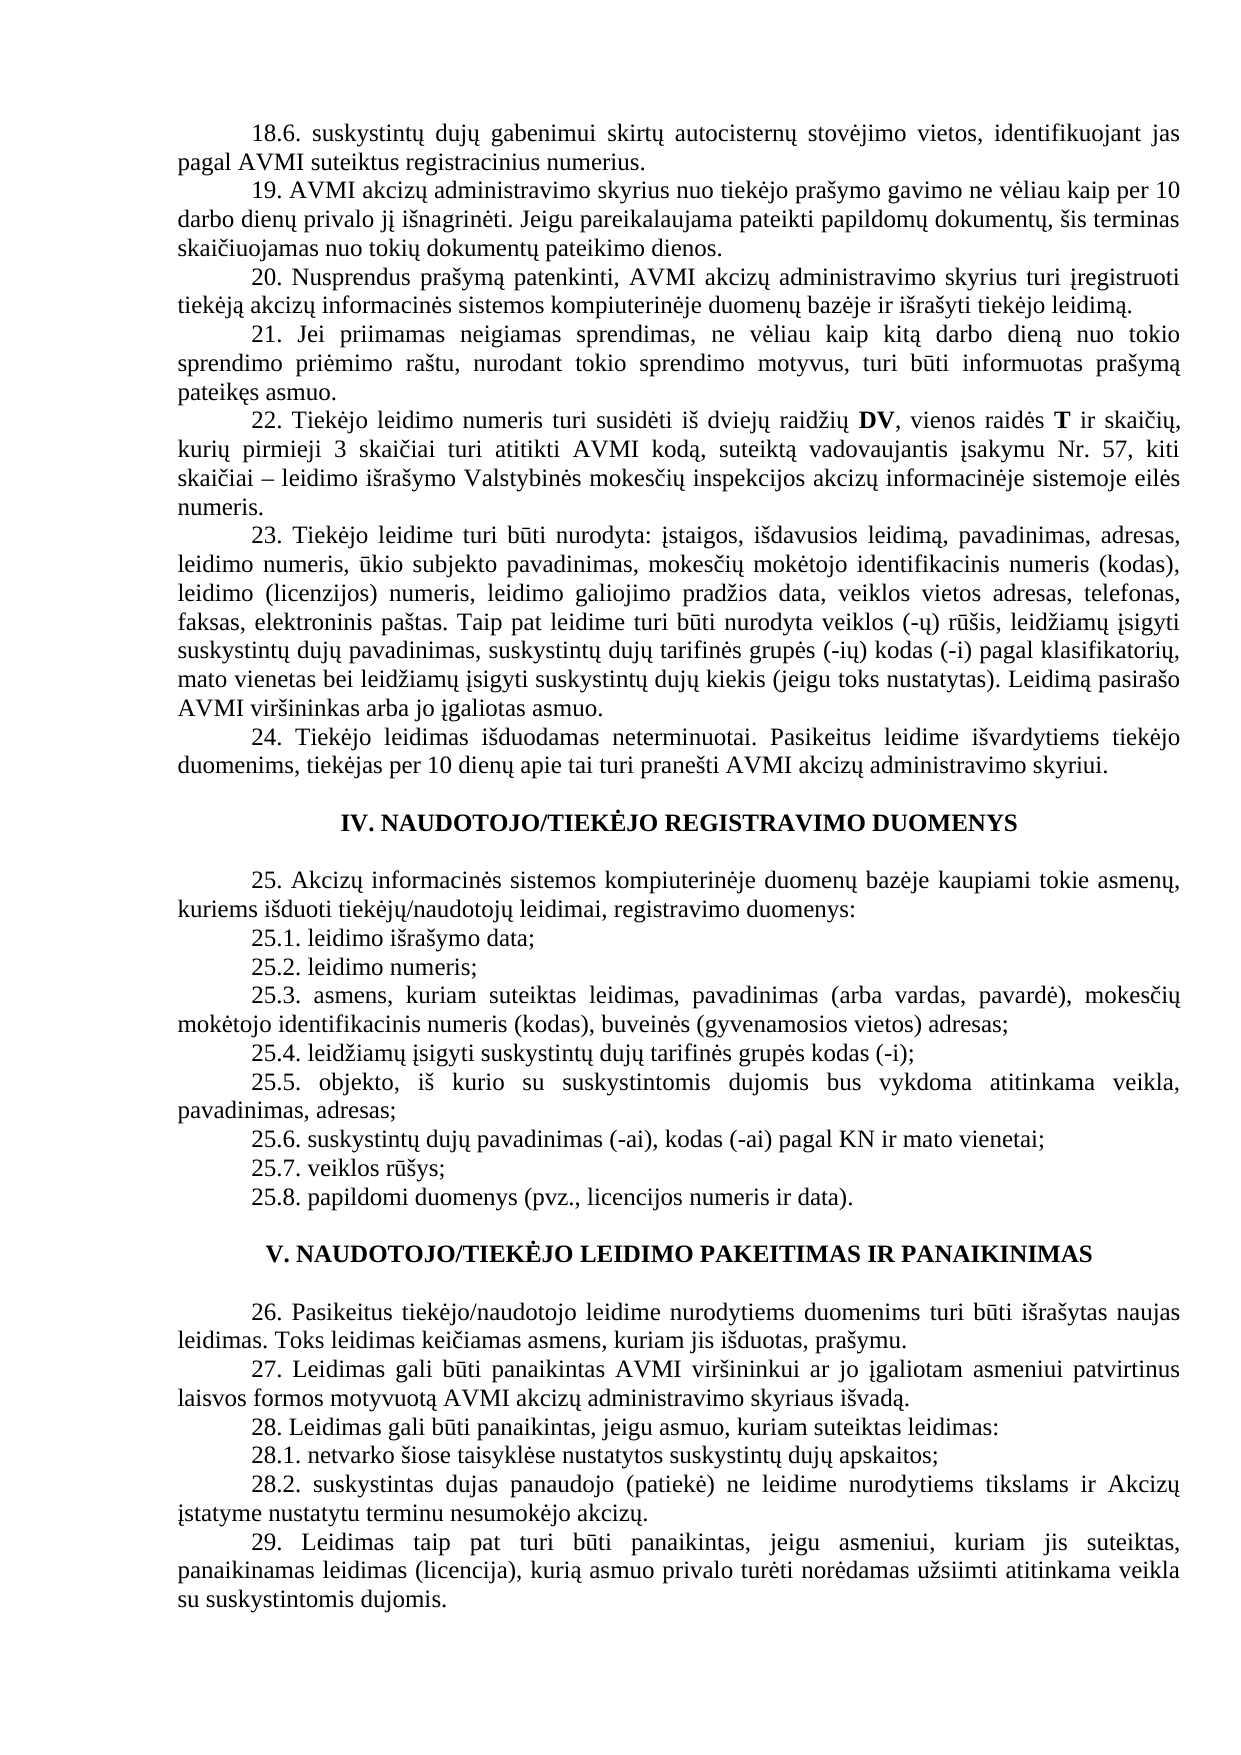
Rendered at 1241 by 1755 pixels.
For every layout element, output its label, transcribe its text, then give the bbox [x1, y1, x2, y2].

text 23. Tiekėjo leidime turi būti nurodyta: įstaigos, išdavusios leidimą, pavadinimas, adresas, leidimo numeris, ūkio subjekto pavadinimas, mokesčių mokėtojo identifikacinis numeris (kodas), leidimo (licenzijos) numeris, leidimo galiojimo pradžios data, veiklos vietos adresas, telefonas, faksas, elektroninis paštas. Taip pat leidime turi būti nurodyta veiklos (-ų) rūšis, leidžiamų įsigyti suskystintų dujų pavadinimas, suskystintų dujų tarifinės grupės (-ių) kodas (-i) pagal klasifikatorių, mato vienetas bei leidžiamų įsigyti suskystintų dujų kiekis (jeigu toks nustatytas). Leidimą pasirašo AVMI viršininkas arba jo įgaliotas asmuo. [177, 521, 1181, 722]
text 25.7. veiklos rūšys; [177, 1153, 1181, 1182]
text 29. Leidimas taip pat turi būti panaikintas, jeigu asmeniui, kuriam jis suteiktas, panaikinamas leidimas (licencija), kurią asmuo privalo turėti norėdamas užsiimti atitinkama veikla su suskystintomis dujomis. [177, 1527, 1181, 1613]
text 22. Tiekėjo leidimo numeris turi susidėti iš dviejų raidžių DV, vienos raidės T ir skaičių, kurių pirmieji 3 skaičiai turi atitikti AVMI kodą, suteiktą vadovaujantis įsakymu Nr. 57, kiti skaičiai – leidimo išrašymo Valstybinės mokesčių inspekcijos akcizų informacinėje sistemoje eilės numeris. [177, 406, 1181, 521]
text 25. Akcizų informacinės sistemos kompiuterinėje duomenų bazėje kaupiami tokie asmenų, kuriems išduoti tiekėjų/naudotojų leidimai, registravimo duomenys: [177, 866, 1181, 923]
text 26. Pasikeitus tiekėjo/naudotojo leidime nurodytiems duomenims turi būti išrašytas naujas leidimas. Toks leidimas keičiamas asmens, kuriam jis išduotas, prašymu. [177, 1297, 1181, 1354]
text 25.1. leidimo išrašymo data; [177, 923, 1181, 952]
text 25.8. papildomi duomenys (pvz., licencijos numeris ir data). [177, 1182, 1181, 1211]
text 27. Leidimas gali būti panaikintas AVMI viršininkui ar jo įgaliotam asmeniui patvirtinus laisvos formos motyvuotą AVMI akcizų administravimo skyriaus išvadą. [177, 1354, 1181, 1412]
text 28.2. suskystintas dujas panaudojo (patiekė) ne leidime nurodytiems tikslams ir Akcizų įstatyme nustatytu terminu nesumokėjo akcizų. [177, 1469, 1181, 1527]
text V. NAUDOTOJO/TIEKĖJO LEIDIMO PAKEITIMAS IR PANAIKINIMAS [177, 1239, 1181, 1268]
text 18.6. suskystintų dujų gabenimui skirtų autocisternų stovėjimo vietos, identifikuojant jas pagal AVMI suteiktus registracinius numerius. [177, 118, 1181, 176]
text 24. Tiekėjo leidimas išduodamas neterminuotai. Pasikeitus leidime išvardytiems tiekėjo duomenims, tiekėjas per 10 dienų apie tai turi pranešti AVMI akcizų administravimo skyriui. [177, 722, 1181, 779]
text IV. NAUDOTOJO/TIEKĖJO REGISTRAVIMO DUOMENYS [177, 808, 1181, 837]
text 25.2. leidimo numeris; [177, 952, 1181, 981]
text 21. Jei priimamas neigiamas sprendimas, ne vėliau kaip kitą darbo dieną nuo tokio sprendimo priėmimo raštu, nurodant tokio sprendimo motyvus, turi būti informuotas prašymą pateikęs asmuo. [177, 319, 1181, 406]
text 20. Nusprendus prašymą patenkinti, AVMI akcizų administravimo skyrius turi įregistruoti tiekėją akcizų informacinės sistemos kompiuterinėje duomenų bazėje ir išrašyti tiekėjo leidimą. [177, 262, 1181, 319]
text 19. AVMI akcizų administravimo skyrius nuo tiekėjo prašymo gavimo ne vėliau kaip per 10 darbo dienų privalo jį išnagrinėti. Jeigu pareikalaujama pateikti papildomų dokumentų, šis terminas skaičiuojamas nuo tokių dokumentų pateikimo dienos. [177, 176, 1181, 262]
text 25.3. asmens, kuriam suteiktas leidimas, pavadinimas (arba vardas, pavardė), mokesčių mokėtojo identifikacinis numeris (kodas), buveinės (gyvenamosios vietos) adresas; [177, 981, 1181, 1038]
text 28. Leidimas gali būti panaikintas, jeigu asmuo, kuriam suteiktas leidimas: [177, 1412, 1181, 1441]
text 28.1. netvarko šiose taisyklėse nustatytos suskystintų dujų apskaitos; [177, 1441, 1181, 1469]
text 25.5. objekto, iš kurio su suskystintomis dujomis bus vykdoma atitinkama veikla, pavadinimas, adresas; [177, 1067, 1181, 1124]
text 25.4. leidžiamų įsigyti suskystintų dujų tarifinės grupės kodas (-i); [177, 1038, 1181, 1067]
text 25.6. suskystintų dujų pavadinimas (-ai), kodas (-ai) pagal KN ir mato vienetai; [177, 1124, 1181, 1153]
